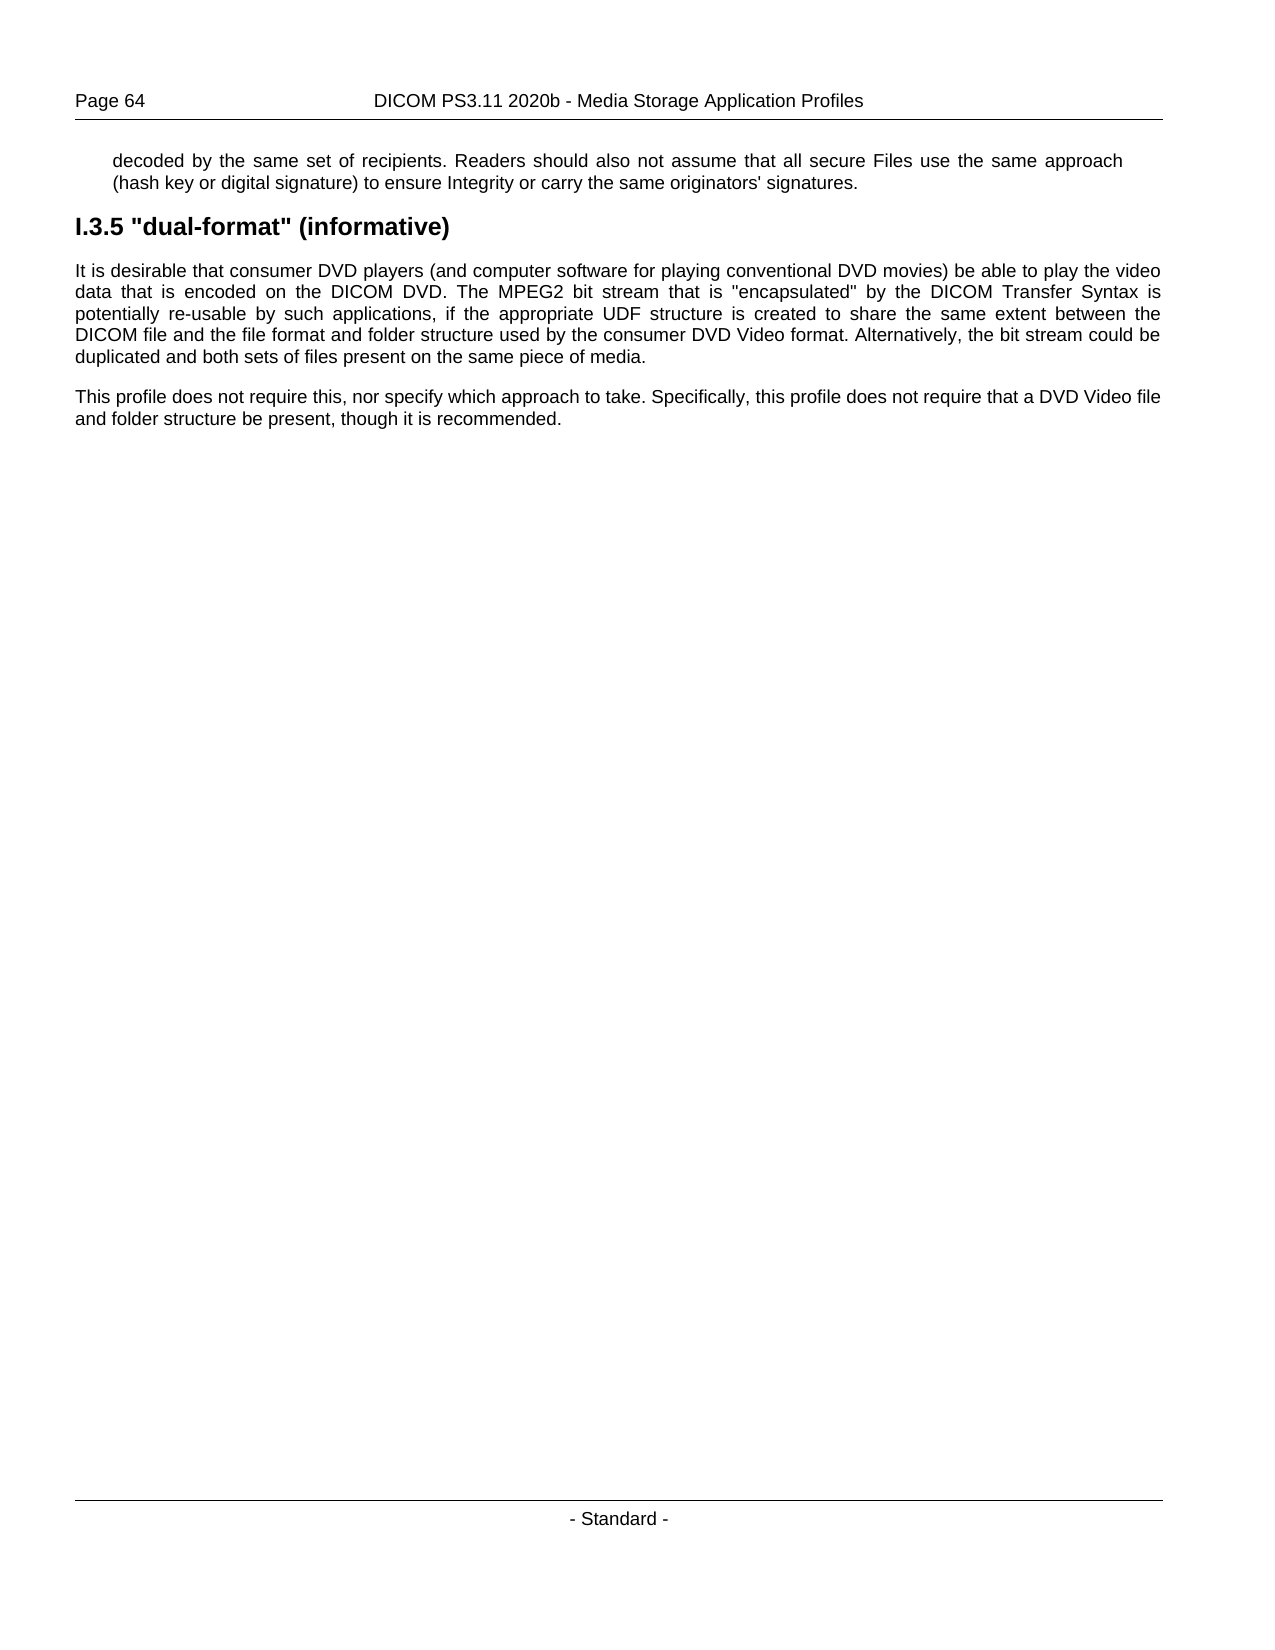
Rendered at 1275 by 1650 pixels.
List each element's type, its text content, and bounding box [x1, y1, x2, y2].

text I.3.5 "dual-format" (informative) [75, 212, 1162, 241]
text This profile does not require this, nor specify which approach to take. Specifically, this profile does not require that a DVD Video file and folder structure be present, though it is recommended. [75, 386, 1162, 429]
text decoded by the same set of recipients. Readers should also not assume that all secure Files use the same approach (hash key or digital signature) to ensure Integrity or carry the same originators' signatures. [112, 150, 1125, 193]
text It is desirable that consumer DVD players (and computer software for playing conventional DVD movies) be able to play the video data that is encoded on the DICOM DVD. The MPEG2 bit stream that is "encapsulated" by the DICOM Transfer Syntax is potentially re-usable by such applications, if the appropriate UDF structure is created to share the same extent between the DICOM file and the file format and folder structure used by the consumer DVD Video format. Alternatively, the bit stream could be duplicated and both sets of files present on the same piece of media. [75, 259, 1162, 367]
